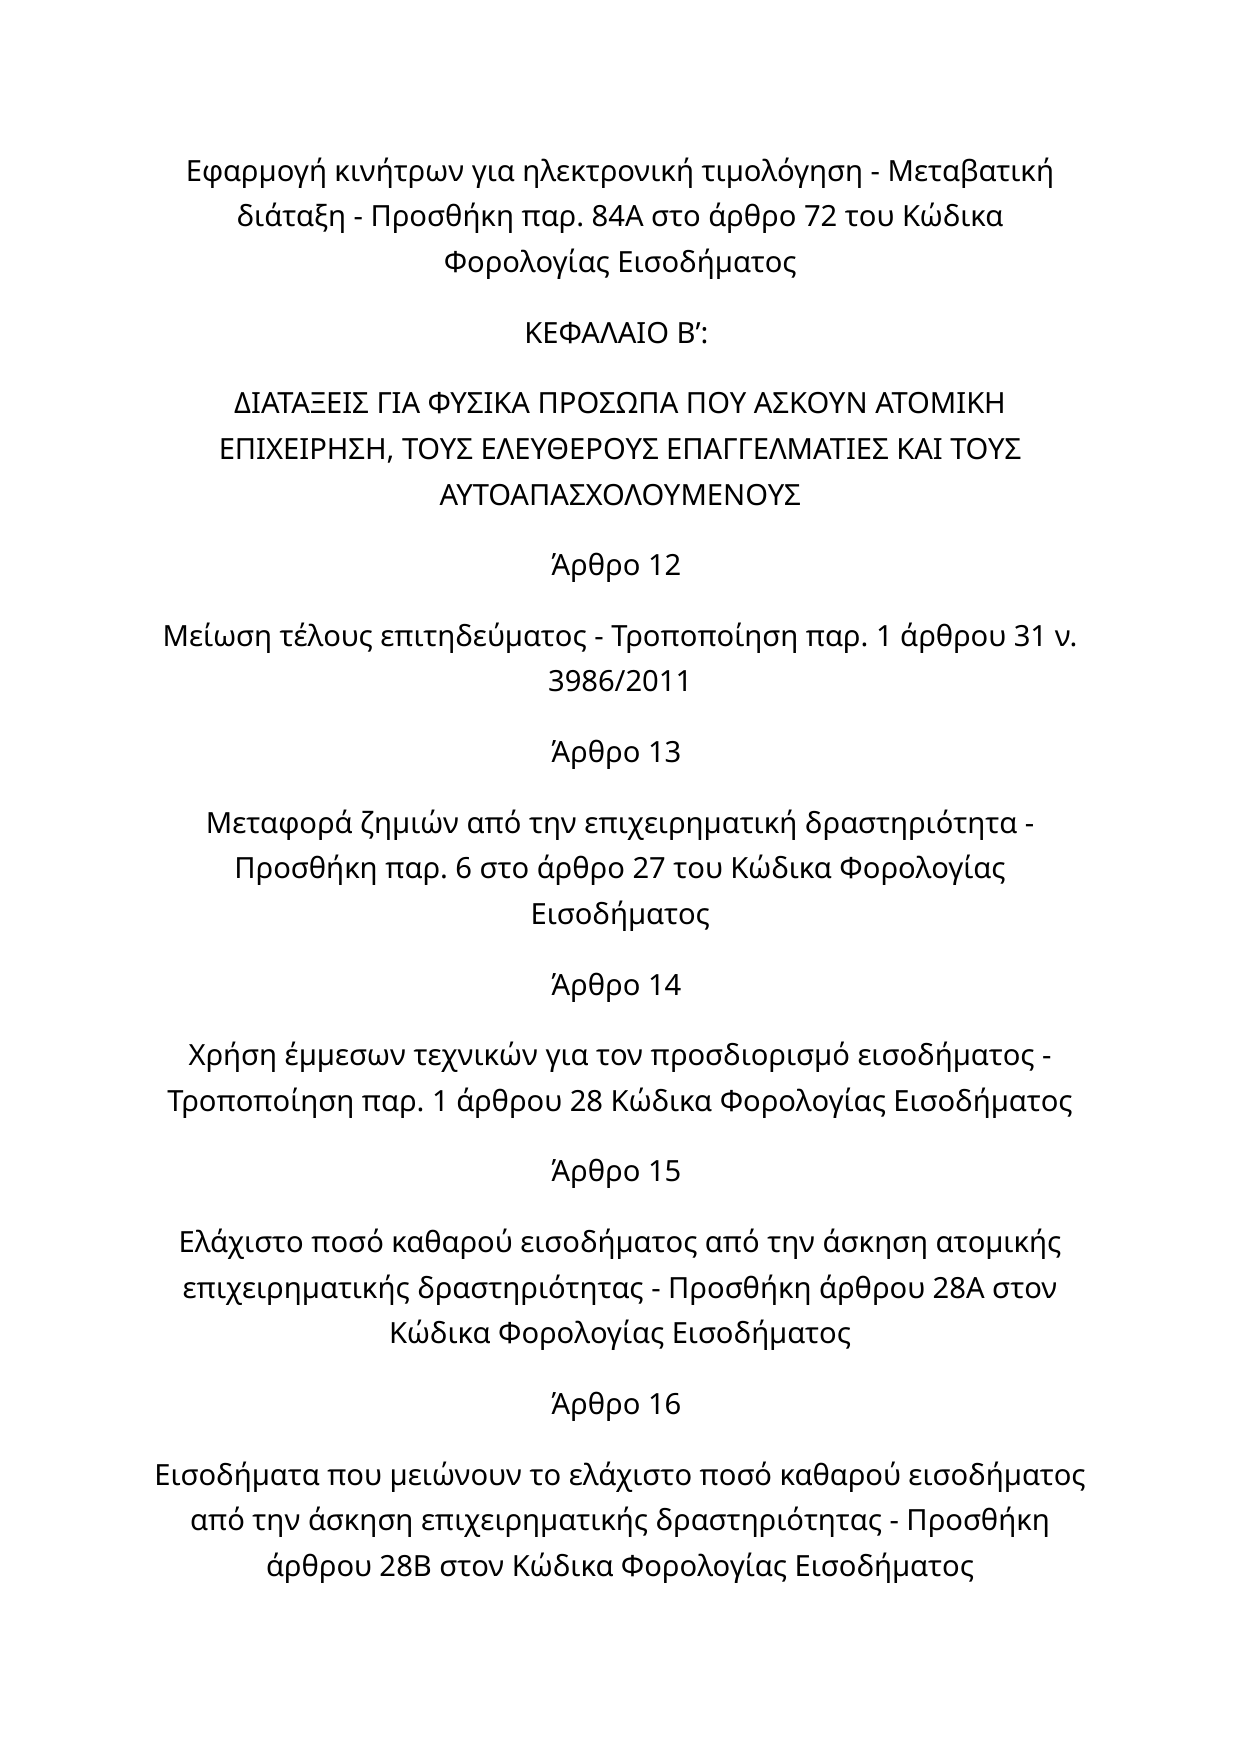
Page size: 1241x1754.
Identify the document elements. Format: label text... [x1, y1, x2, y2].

subtitle Άρθρο 12 [150, 544, 1090, 584]
subtitle Εισοδήματα που μειώνουν το ελάχιστο ποσό καθαρού εισοδήματος από την άσκηση επιχειρηματικής δραστηριότητας - Προσθήκη άρθρου 28Β στον Κώδικα Φορολογίας Εισοδήματος [150, 1454, 1090, 1585]
subtitle Άρθρο 14 [150, 964, 1090, 1003]
subtitle Άρθρο 15 [150, 1151, 1090, 1190]
subtitle Μεταφορά ζημιών από την επιχειρηματική δραστηριότητα - Προσθήκη παρ. 6 στο άρθρο 27 του Κώδικα Φορολογίας Εισοδήματος [150, 802, 1090, 933]
subtitle Μείωση τέλους επιτηδεύματος - Τροποποίηση παρ. 1 άρθρου 31 ν. 3986/2011 [150, 615, 1090, 700]
subtitle Χρήση έμμεσων τεχνικών για τον προσδιορισμό εισοδήματος - Τροποποίηση παρ. 1 άρθρου 28 Κώδικα Φορολογίας Εισοδήματος [150, 1034, 1090, 1120]
subtitle Άρθρο 16 [150, 1383, 1090, 1423]
subtitle Άρθρο 13 [150, 731, 1090, 771]
subtitle Εφαρμογή κινήτρων για ηλεκτρονική τιμολόγηση - Μεταβατική διάταξη - Προσθήκη παρ. 84Α στο άρθρο 72 του Κώδικα Φορολογίας Εισοδήματος [150, 150, 1090, 281]
subtitle ΔΙΑΤΑΞΕΙΣ ΓΙΑ ΦΥΣΙΚΑ ΠΡΟΣΩΠΑ ΠΟΥ ΑΣΚΟΥΝ ΑΤΟΜΙΚΗ ΕΠΙΧΕΙΡΗΣΗ, ΤΟΥΣ ΕΛΕΥΘΕΡΟΥΣ ΕΠΑΓΓΕΛΜΑΤΙΕΣ ΚΑΙ ΤΟΥΣ ΑΥΤΟΑΠΑΣΧΟΛΟΥΜΕΝΟΥΣ [150, 382, 1090, 513]
subtitle ΚΕΦΑΛΑΙΟ Β’: [150, 312, 1090, 352]
subtitle Ελάχιστο ποσό καθαρού εισοδήματος από την άσκηση ατομικής επιχειρηματικής δραστηριότητας - Προσθήκη άρθρου 28Α στον Κώδικα Φορολογίας Εισοδήματος [150, 1221, 1090, 1352]
